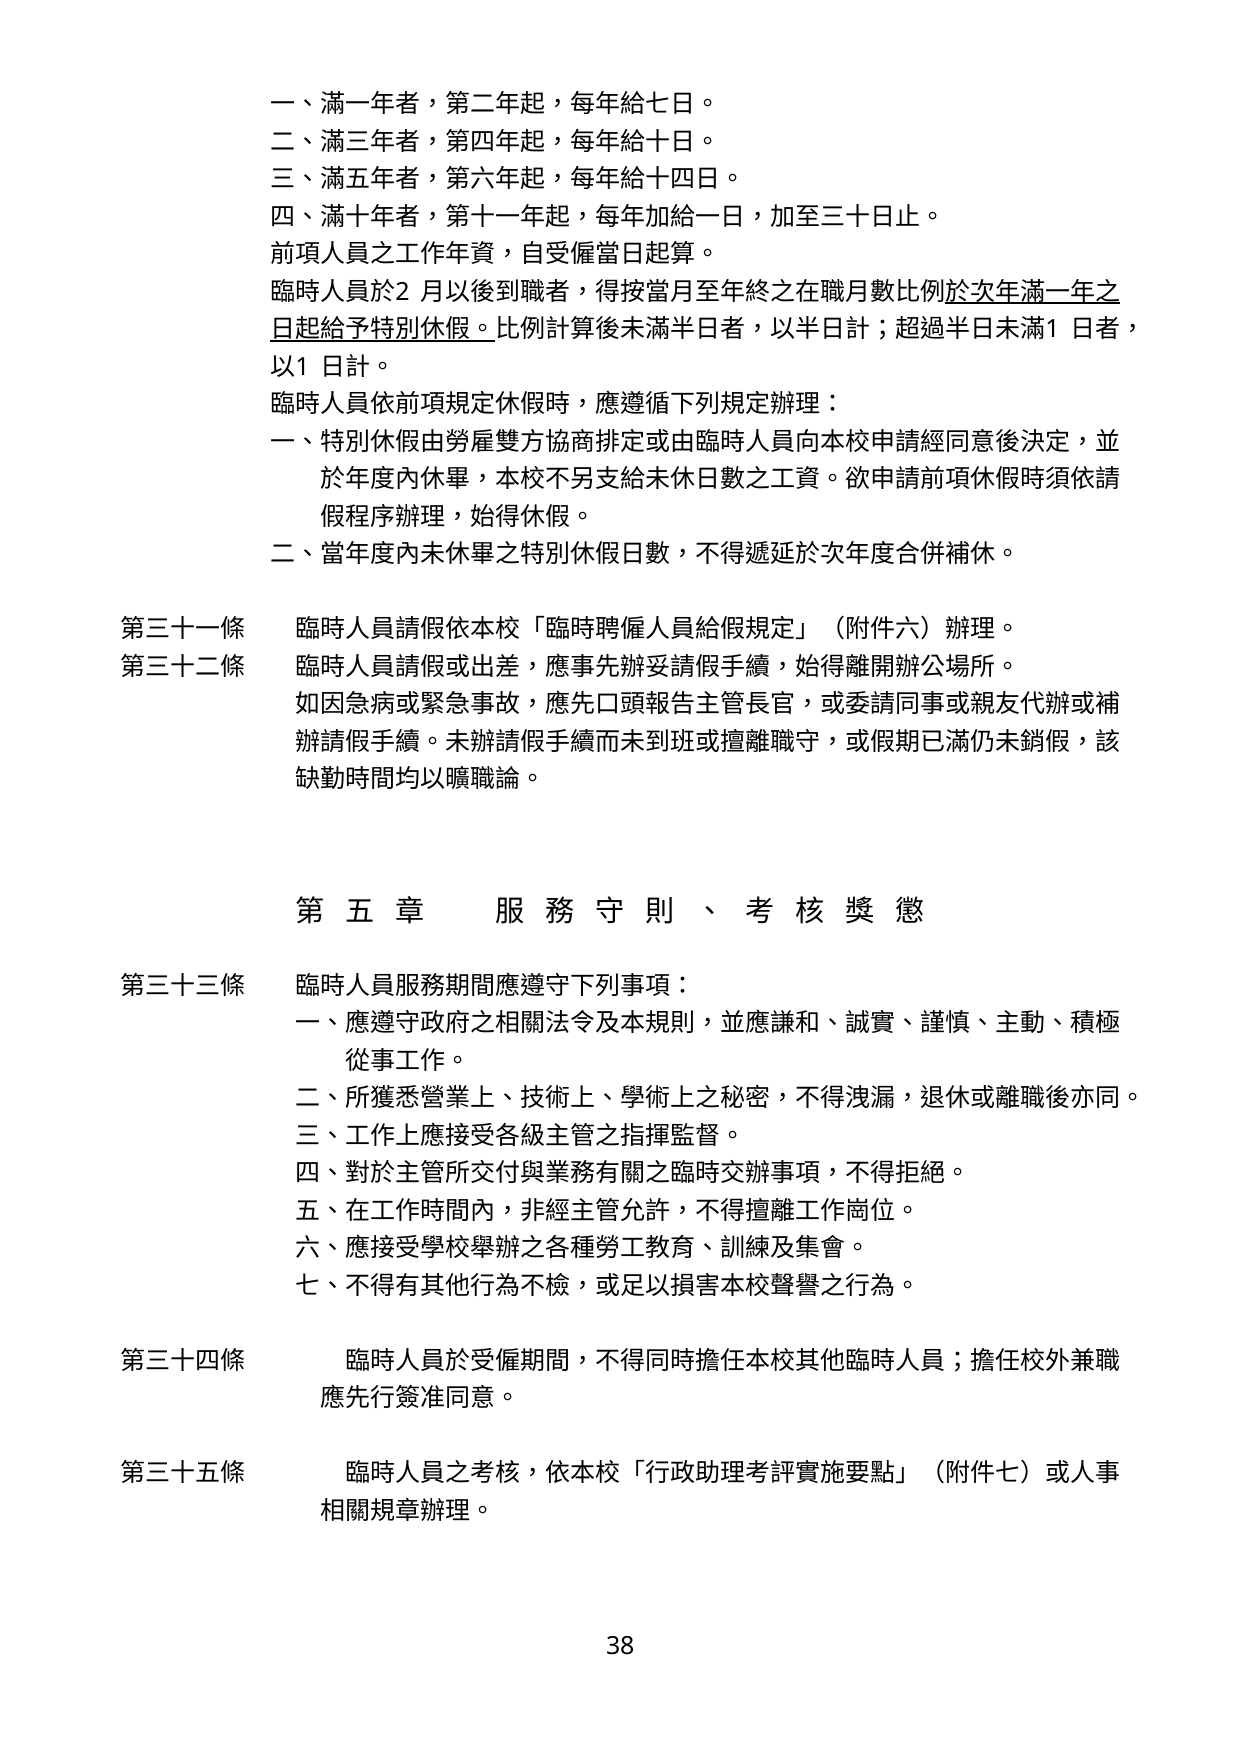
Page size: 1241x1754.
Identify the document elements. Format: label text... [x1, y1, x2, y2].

text 三、工作上應接受各級主管之指揮監督。 [270, 1114, 1120, 1152]
text 二、滿三年者，第四年起，每年給十日。 [270, 121, 1120, 158]
list 臨時人員服務期間應遵守下列事項： [120, 964, 1120, 1002]
text 二、所獲悉營業上、技術上、學術上之秘密，不得洩漏，退休或離職後亦同。 [284, 1077, 1120, 1114]
text 四、對於主管所交付與業務有關之臨時交辦事項，不得拒絕。 [270, 1152, 1120, 1189]
text 前項人員之工作年資，自受僱當日起算。 [270, 233, 1120, 271]
text 一、應遵守政府之相關法令及本規則，並應謙和、誠實、謹慎、主動、積極從事工作。 [284, 1002, 1120, 1077]
text 六、應接受學校舉辦之各種勞工教育、訓練及集會。 [270, 1227, 1120, 1264]
text 七、不得有其他行為不檢，或足以損害本校聲譽之行為。 [270, 1264, 1120, 1302]
list 臨時人員請假依本校「臨時聘僱人員給假規定」（附件六）辦理。 [120, 608, 1120, 646]
text 一、特別休假由勞雇雙方協商排定或由臨時人員向本校申請經同意後決定，並於年度內休畢，本校不另支給未休日數之工資。欲申請前項休假時須依請假程序辦理，始得休假。 [270, 421, 1120, 533]
list 臨時人員之考核，依本校「行政助理考評實施要點」（附件七）或人事相關規章辦理。 [120, 1452, 1120, 1527]
text 第五章 服務守則、考核獎懲 [120, 871, 1120, 946]
text 二、當年度內未休畢之特別休假日數，不得遞延於次年度合併補休。 [270, 533, 1120, 571]
text 臨時人員依前項規定休假時，應遵循下列規定辦理： [270, 383, 1120, 421]
text 三、滿五年者，第六年起，每年給十四日。 [270, 158, 1120, 196]
text 如因急病或緊急事故，應先口頭報告主管長官，或委請同事或親友代辦或補辦請假手續。未辦請假手續而未到班或擅離職守，或假期已滿仍未銷假，該缺勤時間均以曠職論。 [294, 683, 1120, 796]
text 臨時人員於2月以後到職者，得按當月至年終之在職月數比例於次年滿一年之日起給予特別休假。比例計算後未滿半日者，以半日計；超過半日未滿1日者，以1日計。 [270, 271, 1120, 383]
list 臨時人員於受僱期間，不得同時擔任本校其他臨時人員；擔任校外兼職應先行簽准同意。 [120, 1339, 1120, 1414]
list 臨時人員請假或出差，應事先辦妥請假手續，始得離開辦公場所。 [120, 646, 1120, 683]
text 四、滿十年者，第十一年起，每年加給一日，加至三十日止。 [270, 196, 1120, 233]
text 五、在工作時間內，非經主管允許，不得擅離工作崗位。 [270, 1189, 1120, 1227]
text 一、滿一年者，第二年起，每年給七日。 [270, 83, 1120, 121]
